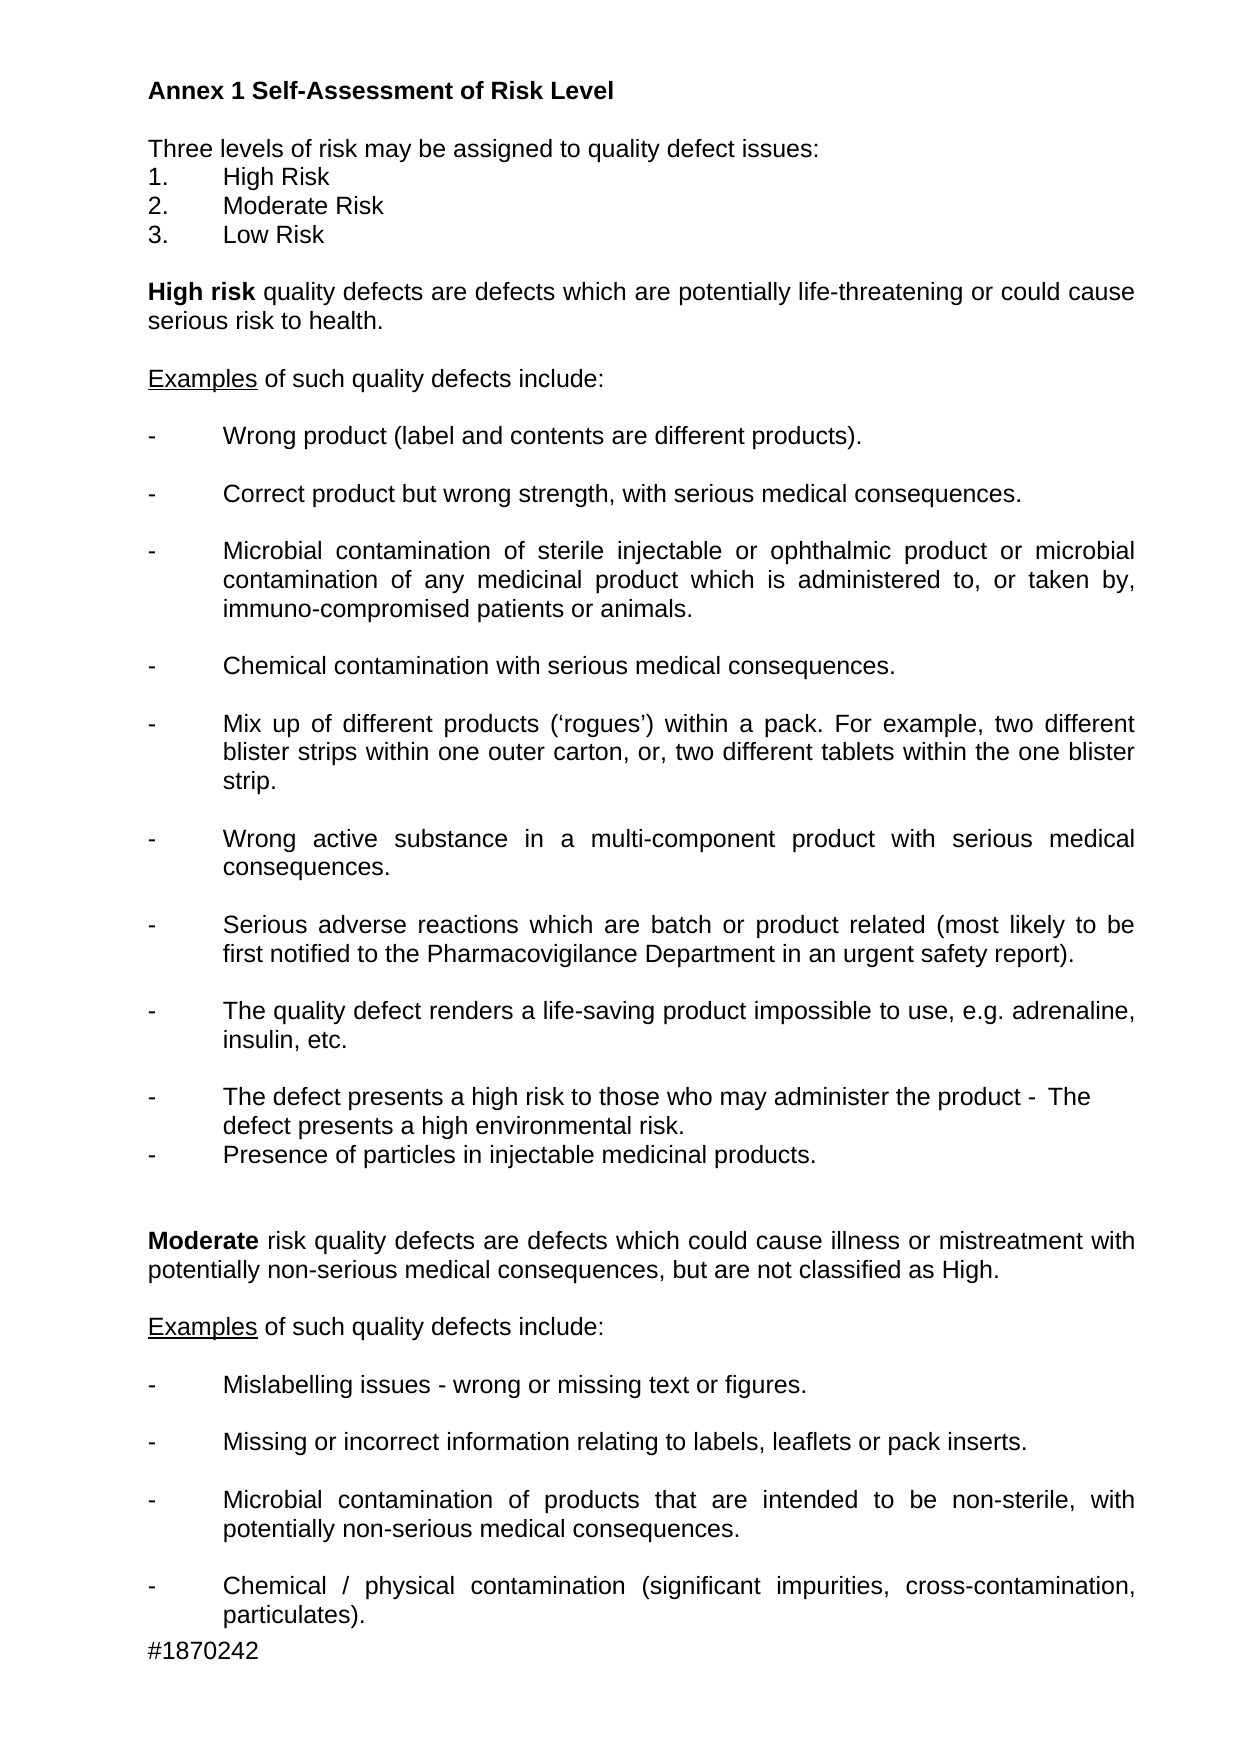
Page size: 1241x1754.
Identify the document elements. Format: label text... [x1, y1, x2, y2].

text - Mix up of different products (‘rogues’) within a pack. For example, two different blister strips within one outer carton, or, two different tablets within the one blister strip. [148, 708, 1137, 795]
text High risk quality defects are defects which are potentially life-threatening or could cause serious risk to health. [148, 277, 1137, 335]
text - Mislabelling issues - wrong or missing text or figures. [148, 1370, 1137, 1398]
text 1. High Risk [148, 162, 1137, 191]
text - Serious adverse reactions which are batch or product related (most likely to be first notified to the Pharmacovigilance Department in an urgent safety report). [148, 910, 1137, 967]
text - Correct product but wrong strength, with serious medical consequences. [148, 478, 1137, 507]
text Examples of such quality defects include: [148, 1312, 1137, 1341]
text - Presence of particles in injectable medicinal products. [148, 1140, 1137, 1168]
text - Chemical / physical contamination (significant impurities, cross-contamination, particulates). [148, 1571, 1137, 1628]
text - The quality defect renders a life-saving product impossible to use, e.g. adrenaline, insulin, etc. [148, 996, 1137, 1053]
text 3. Low Risk [148, 220, 1137, 248]
text Three levels of risk may be assigned to quality defect issues: [148, 133, 1137, 162]
text 2. Moderate Risk [148, 191, 1137, 220]
text - Wrong active substance in a multi-component product with serious medical consequences. [148, 823, 1137, 881]
text - Microbial contamination of products that are intended to be non-sterile, with potentially non-serious medical consequences. [148, 1485, 1137, 1542]
text - The defect presents a high risk to those who may administer the product - The defect presents a high environmental risk. [148, 1082, 1137, 1140]
text Annex 1 Self-Assessment of Risk Level [148, 76, 1137, 105]
text - Missing or incorrect information relating to labels, leaflets or pack inserts. [148, 1427, 1137, 1456]
text Moderate risk quality defects are defects which could cause illness or mistreatment with potentially non-serious medical consequences, but are not classified as High. [148, 1226, 1137, 1283]
text - Wrong product (label and contents are different products). [148, 421, 1137, 450]
text - Microbial contamination of sterile injectable or ophthalmic product or microbial contamination of any medicinal product which is administered to, or taken by, immuno-compromised patients or animals. [148, 536, 1137, 622]
text Examples of such quality defects include: [148, 363, 1137, 392]
text - Chemical contamination with serious medical consequences. [148, 651, 1137, 680]
